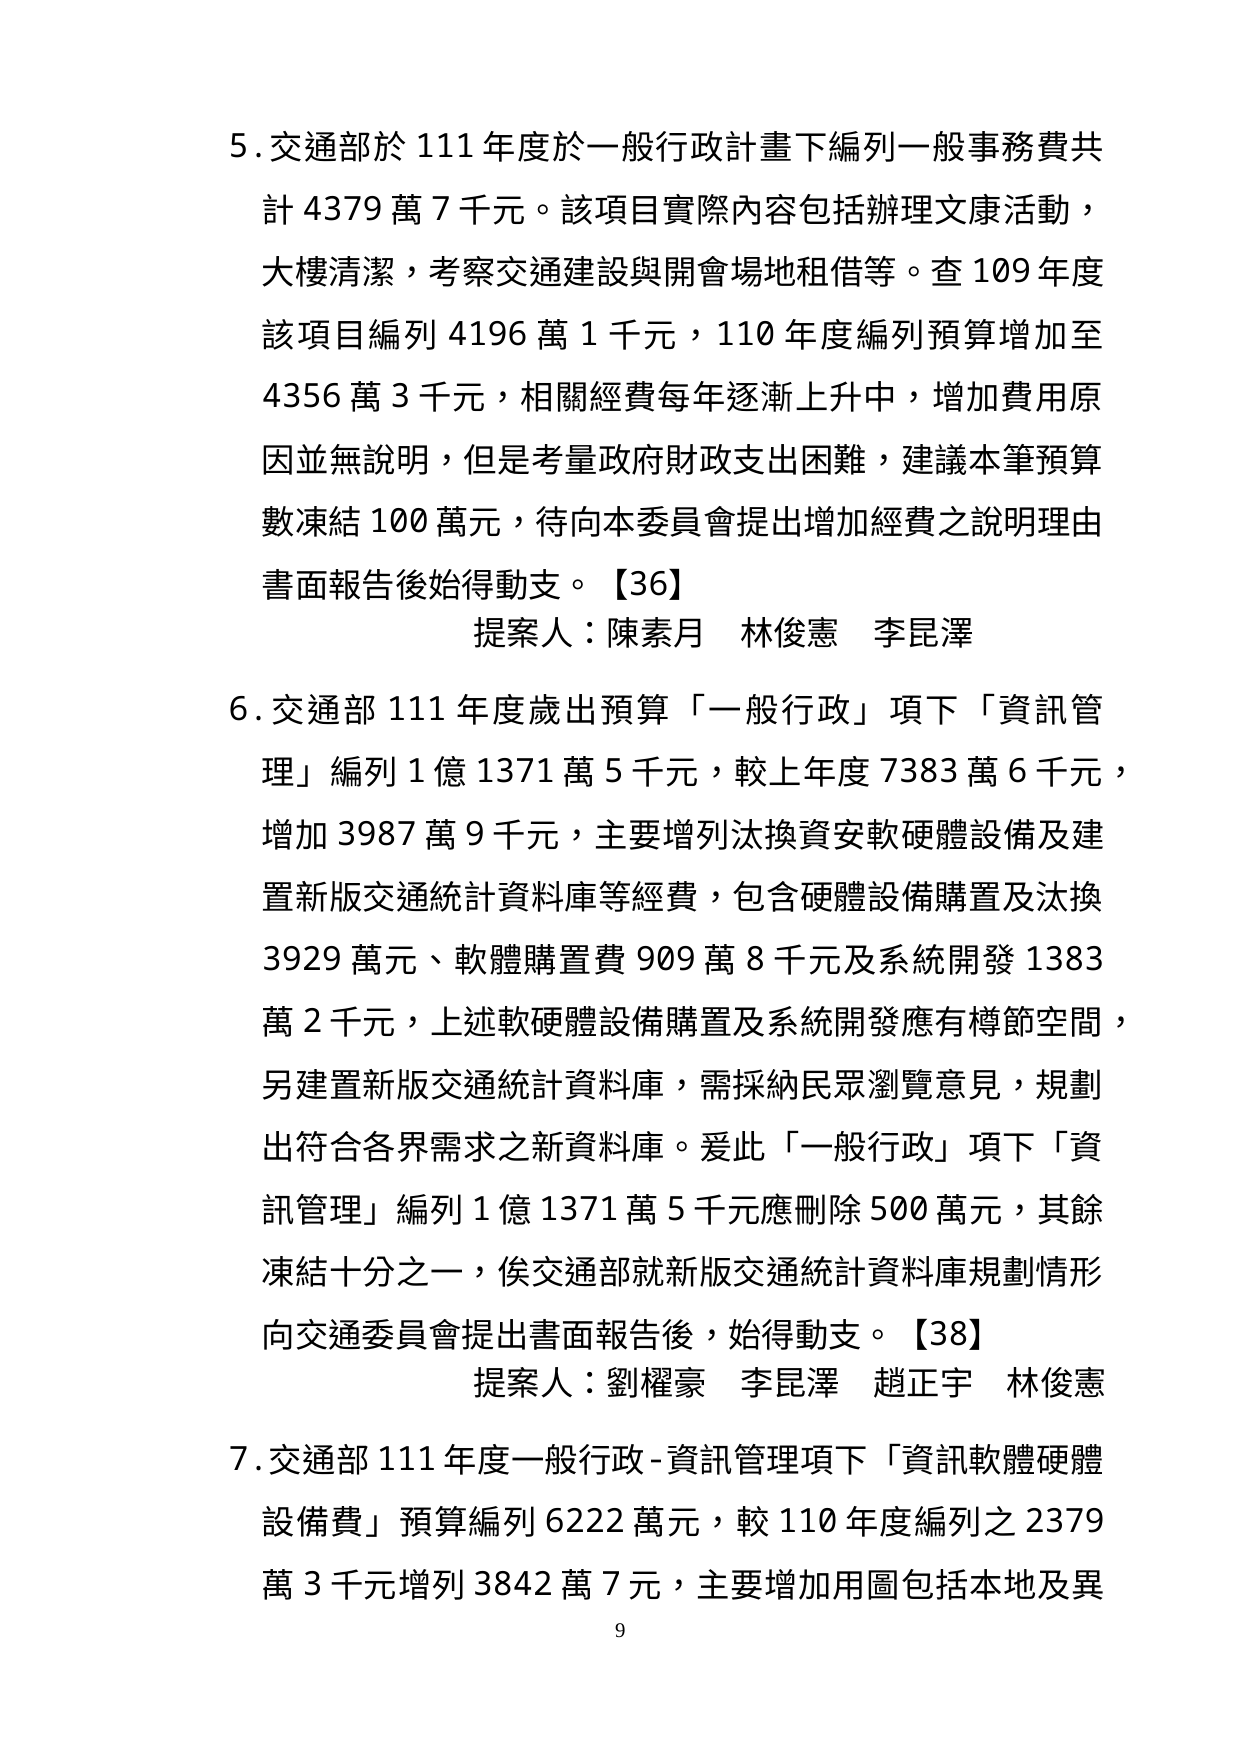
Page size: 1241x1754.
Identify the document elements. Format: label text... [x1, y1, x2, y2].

text 7.交通部111年度一般行政-資訊管理項下「資訊軟體硬體設備費」預算編列6222萬元，較110年度編列之2379萬3千元增列3842萬7元，主要增加用圖包括本地及異 [228, 1416, 1104, 1603]
text 提案人：劉櫂豪 李昆澤 趙正宇 林俊憲 [473, 1353, 1117, 1405]
text 5.交通部於111年度於一般行政計畫下編列一般事務費共計4379萬7千元。該項目實際內容包括辦理文康活動，大樓清潔，考察交通建設與開會場地租借等。查109年度該項目編列4196萬1千元，110年度編列預算增加至4356萬3千元，相關經費每年逐漸上升中，增加費用原因並無說明，但是考量政府財政支出困難，建議本筆預算數凍結100萬元，待向本委員會提出增加經費之說明理由書面報告後始得動支。【36】 [228, 103, 1104, 603]
text 提案人：陳素月 林俊憲 李昆澤 [473, 603, 1117, 655]
text 6.交通部111年度歲出預算「一般行政」項下「資訊管理」編列1億1371萬5千元，較上年度7383萬6千元，增加3987萬9千元，主要增列汰換資安軟硬體設備及建置新版交通統計資料庫等經費，包含硬體設備購置及汰換3929萬元、軟體購置費909萬8千元及系統開發1383萬2千元，上述軟硬體設備購置及系統開發應有樽節空間，另建置新版交通統計資料庫，需採納民眾瀏覽意見，規劃出符合各界需求之新資料庫。爰此「一般行政」項下「資訊管理」編列1億1371萬5千元應刪除500萬元，其餘凍結十分之一，俟交通部就新版交通統計資料庫規劃情形向交通委員會提出書面報告後，始得動支。【38】 [228, 666, 1104, 1353]
